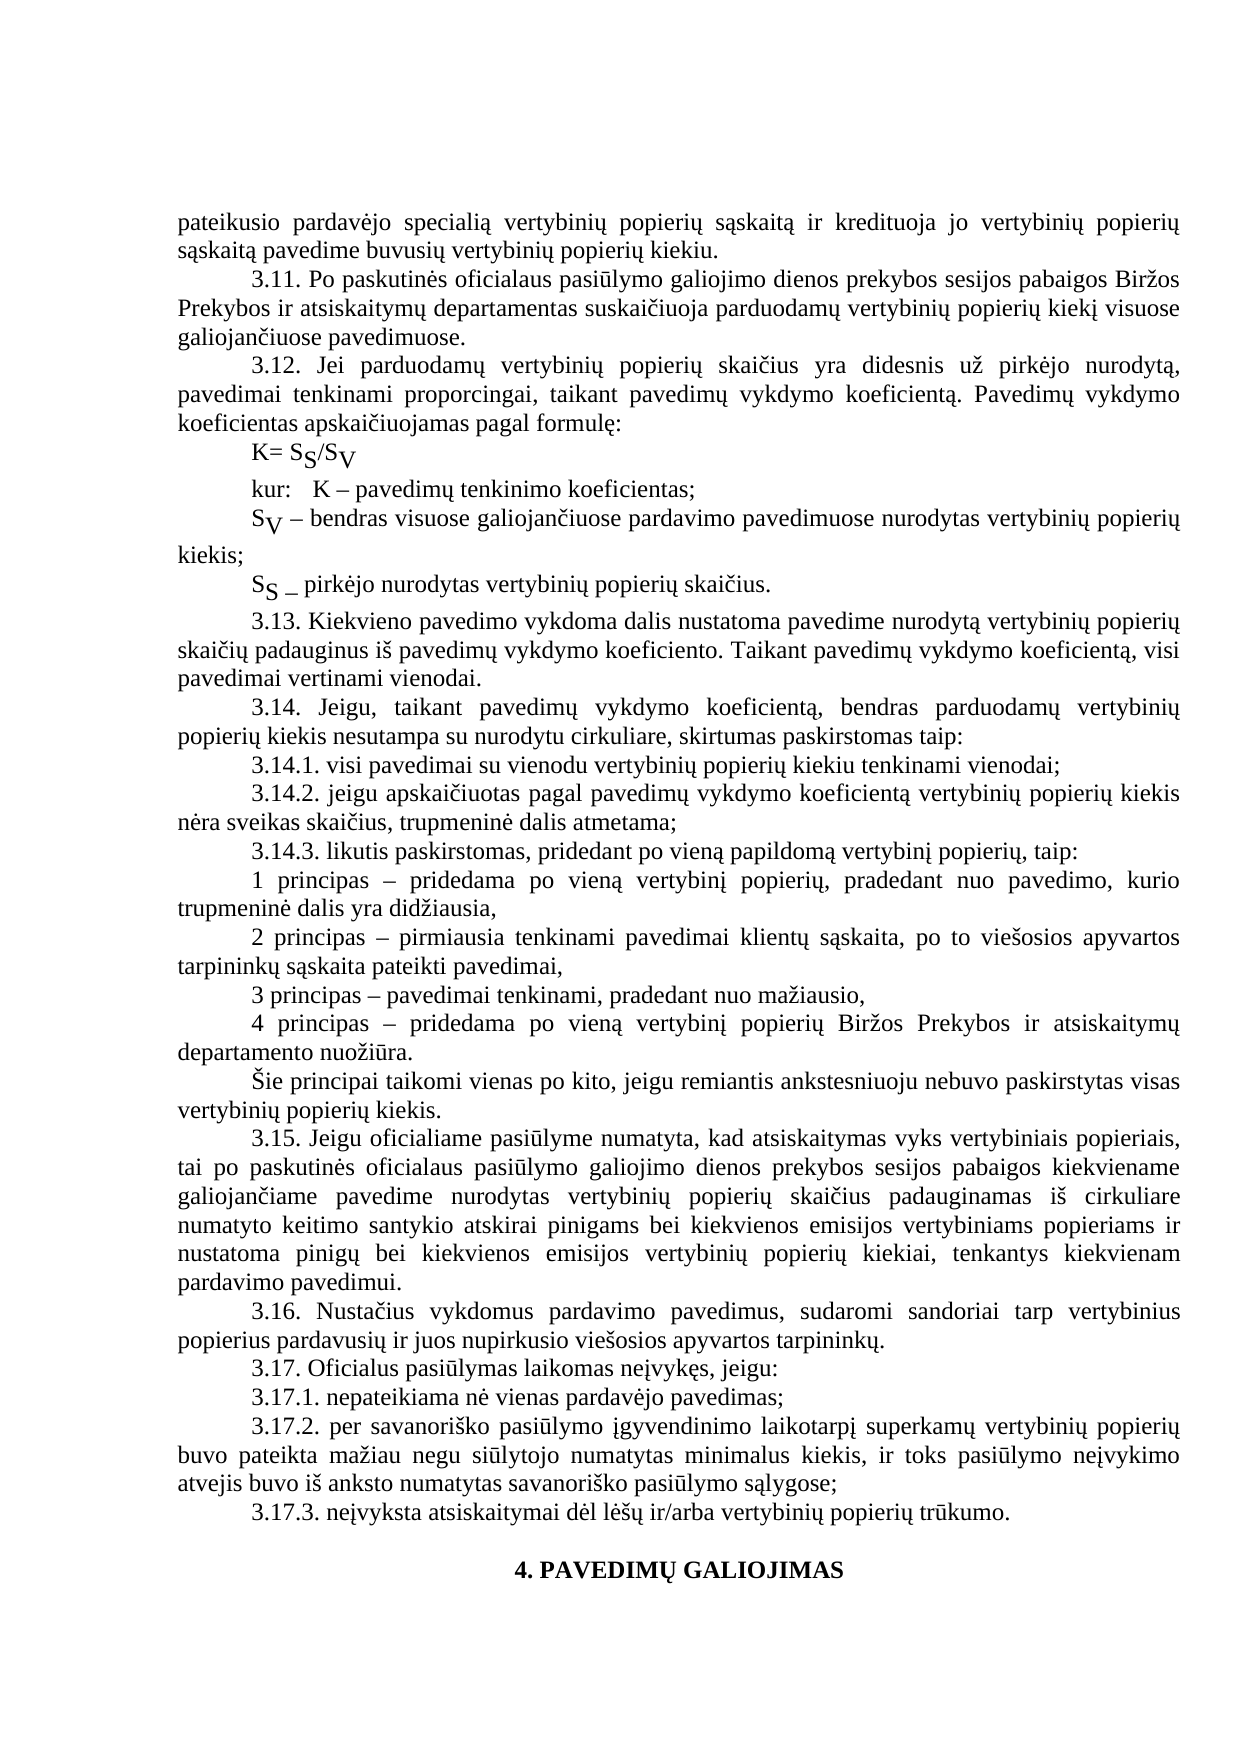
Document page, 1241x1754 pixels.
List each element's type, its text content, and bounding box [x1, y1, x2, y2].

text 3.14.2. jeigu apskaičiuotas pagal pavedimų vykdymo koeficientą vertybinių popierių kiekis nėra sveikas skaičius, trupmeninė dalis atmetama; [177, 778, 1181, 836]
text 3.11. Po paskutinės oficialaus pasiūlymo galiojimo dienos prekybos sesijos pabaigos Biržos Prekybos ir atsiskaitymų departamentas suskaičiuoja parduodamų vertybinių popierių kiekį visuose galiojančiuose pavedimuose. [177, 264, 1181, 350]
text 3.17.1. nepateikiama nė vienas pardavėjo pavedimas; [177, 1382, 1181, 1411]
text 3.16. Nustačius vykdomus pardavimo pavedimus, sudaromi sandoriai tarp vertybinius popierius pardavusių ir juos nupirkusio viešosios apyvartos tarpininkų. [177, 1296, 1181, 1353]
text 3.13. Kiekvieno pavedimo vykdoma dalis nustatoma pavedime nurodytą vertybinių popierių skaičių padauginus iš pavedimų vykdymo koeficiento. Taikant pavedimų vykdymo koeficientą, visi pavedimai vertinami vienodai. [177, 606, 1181, 692]
text 3.17.3. neįvyksta atsiskaitymai dėl lėšų ir/arba vertybinių popierių trūkumo. [177, 1497, 1181, 1526]
text SS – pirkėjo nurodytas vertybinių popierių skaičius. [177, 569, 1181, 606]
text SV – bendras visuose galiojančiuose pardavimo pavedimuose nurodytas vertybinių popierių kiekis; [177, 503, 1181, 569]
text K= SS/SV [177, 437, 1181, 474]
text 3.14.3. likutis paskirstomas, pridedant po vieną papildomą vertybinį popierių, taip: [177, 836, 1181, 865]
text 3.14.1. visi pavedimai su vienodu vertybinių popierių kiekiu tenkinami vienodai; [177, 750, 1181, 778]
text 3 principas – pavedimai tenkinami, pradedant nuo mažiausio, [177, 980, 1181, 1008]
text 3.12. Jei parduodamų vertybinių popierių skaičius yra didesnis už pirkėjo nurodytą, pavedimai tenkinami proporcingai, taikant pavedimų vykdymo koeficientą. Pavedimų vykdymo koeficientas apskaičiuojamas pagal formulę: [177, 350, 1181, 437]
text 3.17. Oficialus pasiūlymas laikomas neįvykęs, jeigu: [177, 1353, 1181, 1382]
text 3.17.2. per savanoriško pasiūlymo įgyvendinimo laikotarpį superkamų vertybinių popierių buvo pateikta mažiau negu siūlytojo numatytas minimalus kiekis, ir toks pasiūlymo neįvykimo atvejis buvo iš anksto numatytas savanoriško pasiūlymo sąlygose; [177, 1411, 1181, 1497]
text 2 principas – pirmiausia tenkinami pavedimai klientų sąskaita, po to viešosios apyvartos tarpininkų sąskaita pateikti pavedimai, [177, 922, 1181, 980]
text 3.15. Jeigu oficialiame pasiūlyme numatyta, kad atsiskaitymas vyks vertybiniais popieriais, tai po paskutinės oficialaus pasiūlymo galiojimo dienos prekybos sesijos pabaigos kiekviename galiojančiame pavedime nurodytas vertybinių popierių skaičius padauginamas iš cirkuliare numatyto keitimo santykio atskirai pinigams bei kiekvienos emisijos vertybiniams popieriams ir nustatoma pinigų bei kiekvienos emisijos vertybinių popierių kiekiai, tenkantys kiekvienam pardavimo pavedimui. [177, 1123, 1181, 1296]
text kur: K – pavedimų tenkinimo koeficientas; [177, 474, 1181, 503]
text 4 principas – pridedama po vieną vertybinį popierių Biržos Prekybos ir atsiskaitymų departamento nuožiūra. [177, 1008, 1181, 1066]
text 3.14. Jeigu, taikant pavedimų vykdymo koeficientą, bendras parduodamų vertybinių popierių kiekis nesutampa su nurodytu cirkuliare, skirtumas paskirstomas taip: [177, 692, 1181, 750]
text pateikusio pardavėjo specialią vertybinių popierių sąskaitą ir kredituoja jo vertybinių popierių sąskaitą pavedime buvusių vertybinių popierių kiekiu. [177, 207, 1181, 264]
text Šie principai taikomi vienas po kito, jeigu remiantis ankstesniuoju nebuvo paskirstytas visas vertybinių popierių kiekis. [177, 1066, 1181, 1123]
text 4. Pavedimų galiojimas [177, 1555, 1181, 1583]
text 1 principas – pridedama po vieną vertybinį popierių, pradedant nuo pavedimo, kurio trupmeninė dalis yra didžiausia, [177, 865, 1181, 922]
